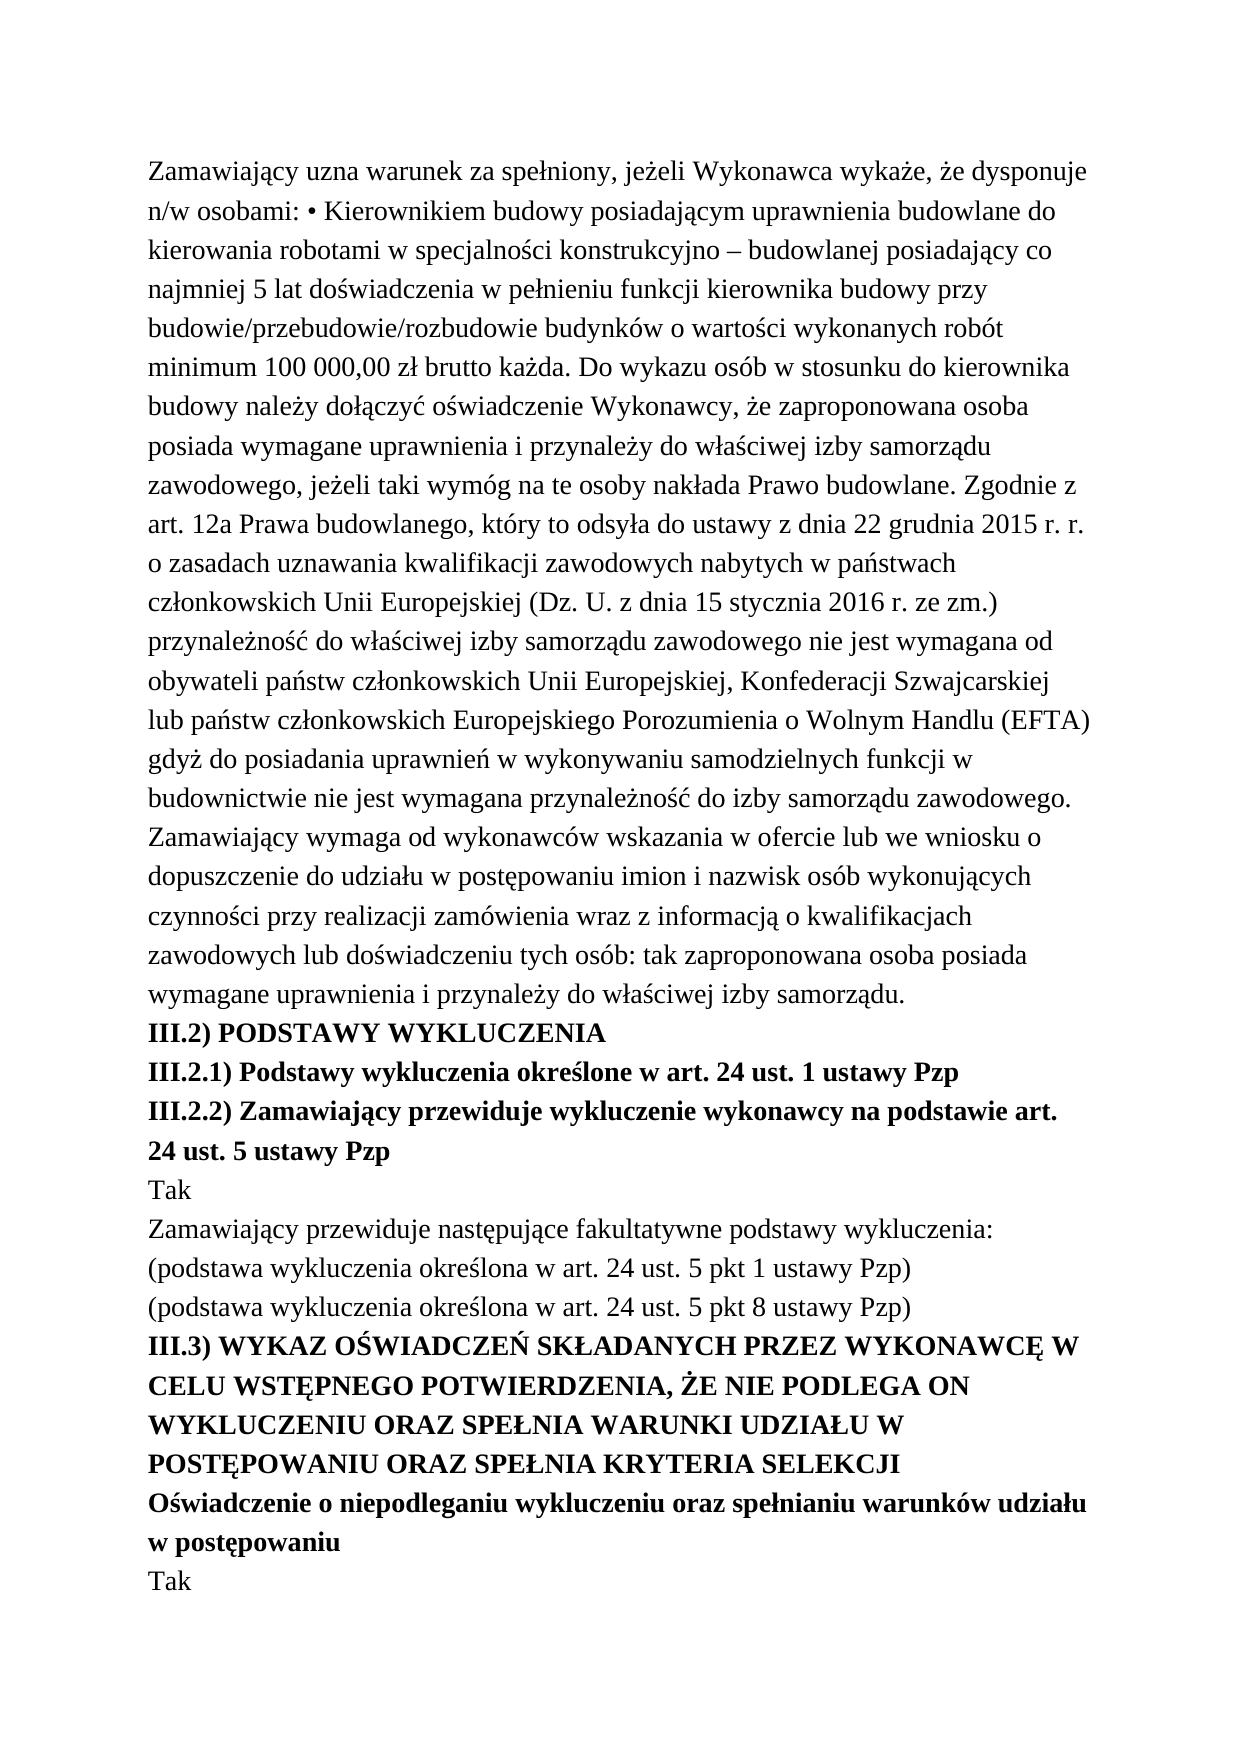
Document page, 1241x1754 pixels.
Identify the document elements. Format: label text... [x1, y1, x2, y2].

text III.2) PODSTAWY WYKLUCZENIA [148, 1009, 1093, 1048]
text III.2.1) Podstawy wykluczenia określone w art. 24 ust. 1 ustawy Pzp III.2.2) Zamawiający przewiduje wykluczenie wykonawcy na podstawie art. 24 ust. 5 ustawy Pzp Tak Zamawiający przewiduje następujące fakultatywne podstawy wykluczenia: (podstawa wykluczenia określona w art. 24 ust. 5 pkt 1 ustawy Pzp) (podstawa wykluczenia określona w art. 24 ust. 5 pkt 8 ustawy Pzp) [148, 1048, 1093, 1323]
text Oświadczenie o niepodleganiu wykluczeniu oraz spełnianiu warunków udziału w postępowaniu Tak [148, 1479, 1093, 1597]
text Zamawiający uzna warunek za spełniony, jeżeli Wykonawca wykaże, że dysponuje n/w osobami: • Kierownikiem budowy posiadającym uprawnienia budowlane do kierowania robotami w specjalności konstrukcyjno – budowlanej posiadający co najmniej 5 lat doświadczenia w pełnieniu funkcji kierownika budowy przy budowie/przebudowie/rozbudowie budynków o wartości wykonanych robót minimum 100 000,00 zł brutto każda. Do wykazu osób w stosunku do kierownika budowy należy dołączyć oświadczenie Wykonawcy, że zaproponowana osoba posiada wymagane uprawnienia i przynależy do właściwej izby samorządu zawodowego, jeżeli taki wymóg na te osoby nakłada Prawo budowlane. Zgodnie z art. 12a Prawa budowlanego, który to odsyła do ustawy z dnia 22 grudnia 2015 r. r. o zasadach uznawania kwalifikacji zawodowych nabytych w państwach członkowskich Unii Europejskiej (Dz. U. z dnia 15 stycznia 2016 r. ze zm.) przynależność do właściwej izby samorządu zawodowego nie jest wymagana od obywateli państw członkowskich Unii Europejskiej, Konfederacji Szwajcarskiej lub państw członkowskich Europejskiego Porozumienia o Wolnym Handlu (EFTA) gdyż do posiadania uprawnień w wykonywaniu samodzielnych funkcji w budownictwie nie jest wymagana przynależność do izby samorządu zawodowego. Zamawiający wymaga od wykonawców wskazania w ofercie lub we wniosku o dopuszczenie do udziału w postępowaniu imion i nazwisk osób wykonujących czynności przy realizacji zamówienia wraz z informacją o kwalifikacjach zawodowych lub doświadczeniu tych osób: tak zaproponowana osoba posiada wymagane uprawnienia i przynależy do właściwej izby samorządu. [148, 148, 1093, 1009]
text III.3) WYKAZ OŚWIADCZEŃ SKŁADANYCH PRZEZ WYKONAWCĘ W CELU WSTĘPNEGO POTWIERDZENIA, ŻE NIE PODLEGA ON WYKLUCZENIU ORAZ SPEŁNIA WARUNKI UDZIAŁU W POSTĘPOWANIU ORAZ SPEŁNIA KRYTERIA SELEKCJI [148, 1323, 1093, 1479]
